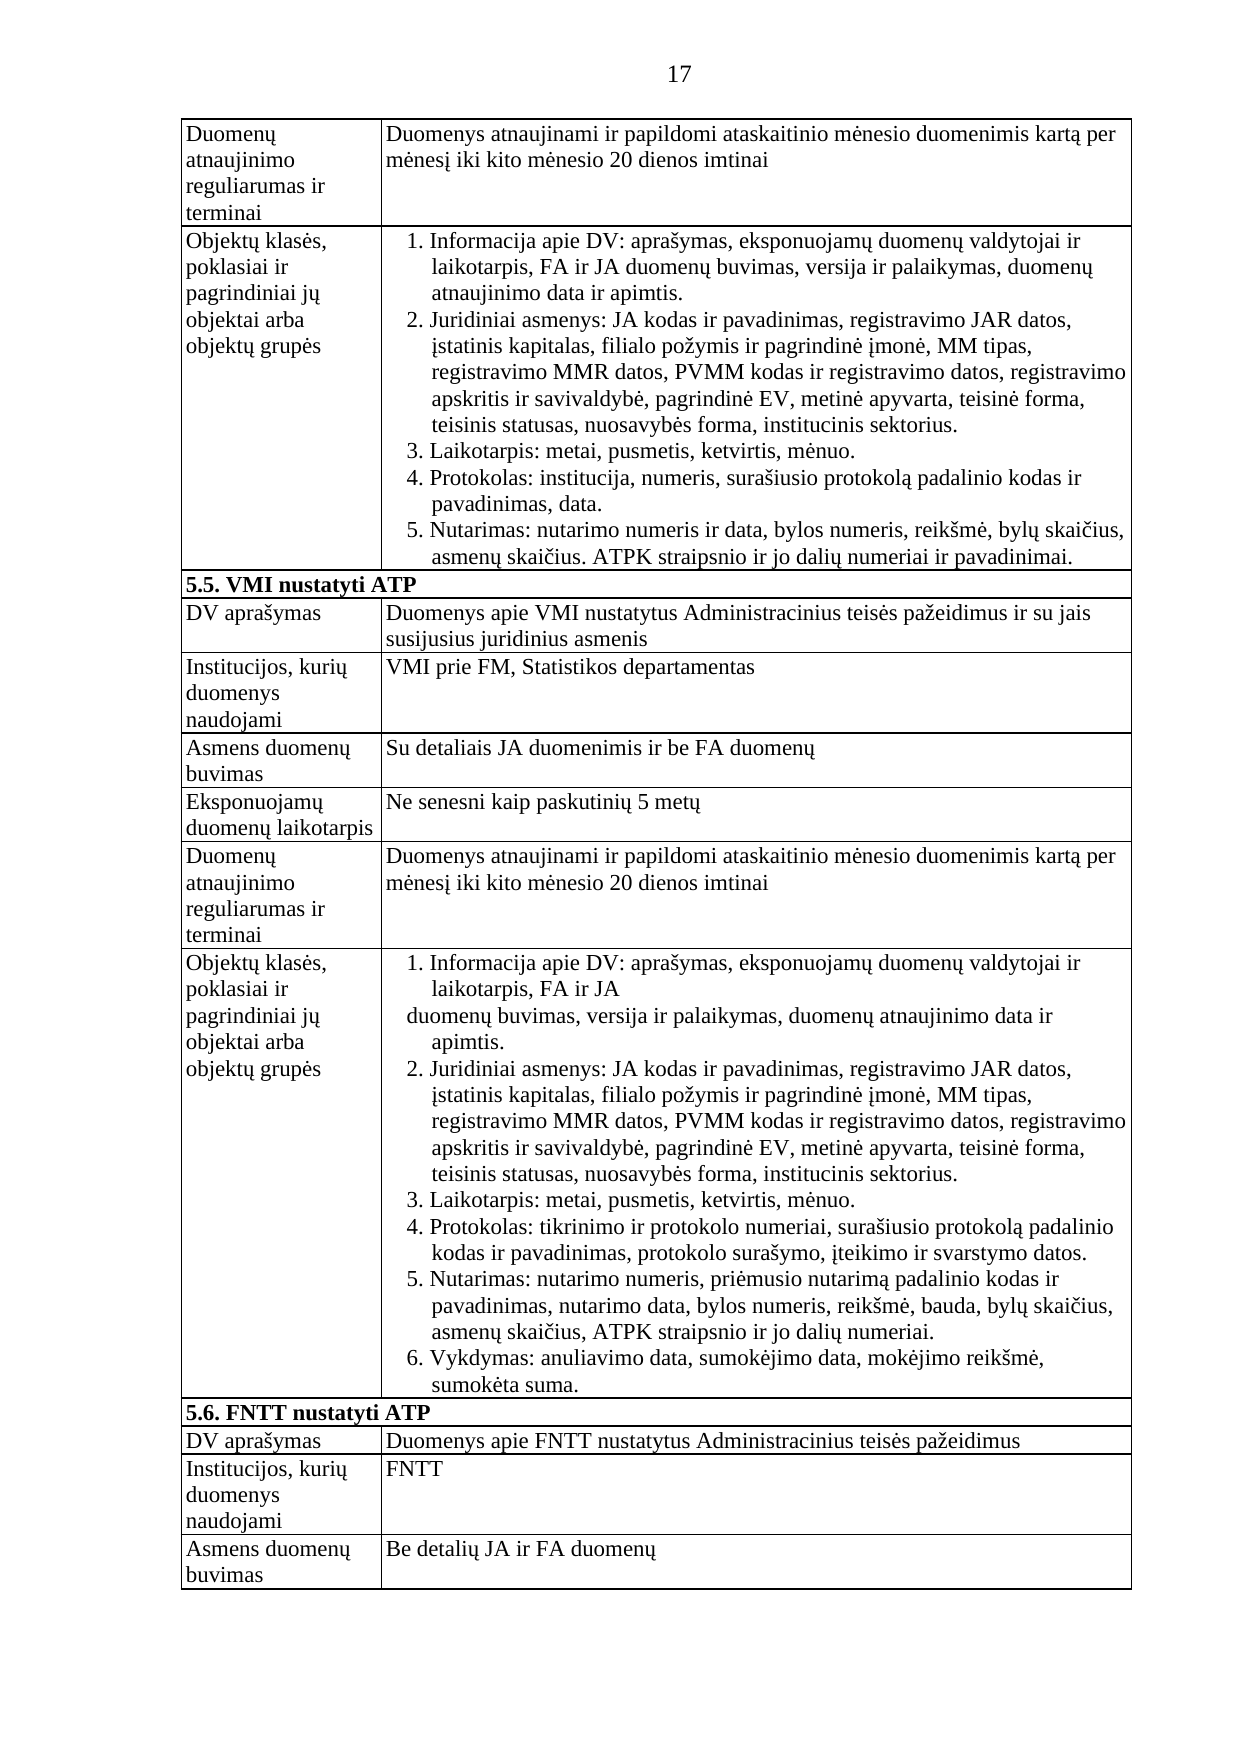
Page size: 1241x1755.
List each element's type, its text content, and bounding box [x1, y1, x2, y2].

table_cell Ne senesni kaip paskutinių 5 metų [382, 788, 1131, 841]
table_cell Duomenys apie VMI nustatytus Administracinius teisės pažeidimus ir su jais susijusius juridinius asmenis [382, 599, 1131, 651]
table_cell Asmens duomenų buvimas [182, 1535, 381, 1588]
table_cell Su detaliais JA duomenimis ir be FA duomenų [382, 734, 1131, 786]
table_cell DV aprašymas [182, 599, 381, 651]
table_cell DV aprašymas [182, 1427, 381, 1453]
table_cell Institucijos, kurių duomenys naudojami [182, 1455, 381, 1534]
table_cell 5.5. VMI nustatyti ATP [182, 571, 1131, 597]
table_cell Duomenų atnaujinimo reguliarumas ir terminai [182, 842, 381, 948]
table_cell 5.6. FNTT nustatyti ATP [182, 1399, 1131, 1425]
table_cell Be detalių JA ir FA duomenų [382, 1535, 1131, 1588]
table_cell Duomenys atnaujinami ir papildomi ataskaitinio mėnesio duomenimis kartą per mėnesį iki kito mėnesio 20 dienos imtinai [382, 842, 1131, 948]
table_cell Objektų klasės, poklasiai ir pagrindiniai jų objektai arba objektų grupės [182, 949, 381, 1397]
table_cell Duomenys atnaujinami ir papildomi ataskaitinio mėnesio duomenimis kartą per mėnesį iki kito mėnesio 20 dienos imtinai [382, 120, 1131, 225]
table_cell Institucijos, kurių duomenys naudojami [182, 653, 381, 732]
table_cell Eksponuojamų duomenų laikotarpis [182, 788, 381, 841]
table_cell Asmens duomenų buvimas [182, 734, 381, 786]
table_cell FNTT [382, 1455, 1131, 1534]
table_cell Duomenys apie FNTT nustatytus Administracinius teisės pažeidimus [382, 1427, 1131, 1453]
table_cell 1. Informacija apie DV: aprašymas, eksponuojamų duomenų valdytojai ir laikotarpis, FA ir JA duomenų buvimas, versija ir palaikymas, duomenų atnaujinimo data ir apimtis. 2. Juridiniai asmenys: JA kodas ir pavadinimas, registravimo JAR datos, įstatinis kapitalas, filialo požymis ir pagrindinė įmonė, MM tipas, registravimo MMR datos, PVMM kodas ir registravimo datos, registravimo apskritis ir savivaldybė, pagrindinė EV, metinė apyvarta, teisinė forma, teisinis statusas, nuosavybės forma, institucinis sektorius. 3. Laikotarpis: metai, pusmetis, ketvirtis, mėnuo. 4. Protokolas: tikrinimo ir protokolo numeriai, surašiusio protokolą padalinio kodas ir pavadinimas, protokolo surašymo, įteikimo ir svarstymo datos. 5. Nutarimas: nutarimo numeris, priėmusio nutarimą padalinio kodas ir pavadinimas, nutarimo data, bylos numeris, reikšmė, bauda, bylų skaičius, asmenų skaičius, ATPK straipsnio ir jo dalių numeriai. 6. Vykdymas: anuliavimo data, sumokėjimo data, mokėjimo reikšmė, sumokėta suma. [382, 949, 1131, 1397]
table_cell Objektų klasės, poklasiai ir pagrindiniai jų objektai arba objektų grupės [182, 227, 381, 569]
table_cell Duomenų atnaujinimo reguliarumas ir terminai [182, 120, 381, 225]
table_cell 1. Informacija apie DV: aprašymas, eksponuojamų duomenų valdytojai ir laikotarpis, FA ir JA duomenų buvimas, versija ir palaikymas, duomenų atnaujinimo data ir apimtis. 2. Juridiniai asmenys: JA kodas ir pavadinimas, registravimo JAR datos, įstatinis kapitalas, filialo požymis ir pagrindinė įmonė, MM tipas, registravimo MMR datos, PVMM kodas ir registravimo datos, registravimo apskritis ir savivaldybė, pagrindinė EV, metinė apyvarta, teisinė forma, teisinis statusas, nuosavybės forma, institucinis sektorius. 3. Laikotarpis: metai, pusmetis, ketvirtis, mėnuo. 4. Protokolas: institucija, numeris, surašiusio protokolą padalinio kodas ir pavadinimas, data. 5. Nutarimas: nutarimo numeris ir data, bylos numeris, reikšmė, bylų skaičius, asmenų skaičius. ATPK straipsnio ir jo dalių numeriai ir pavadinimai. [382, 227, 1131, 569]
table_cell VMI prie FM, Statistikos departamentas [382, 653, 1131, 732]
